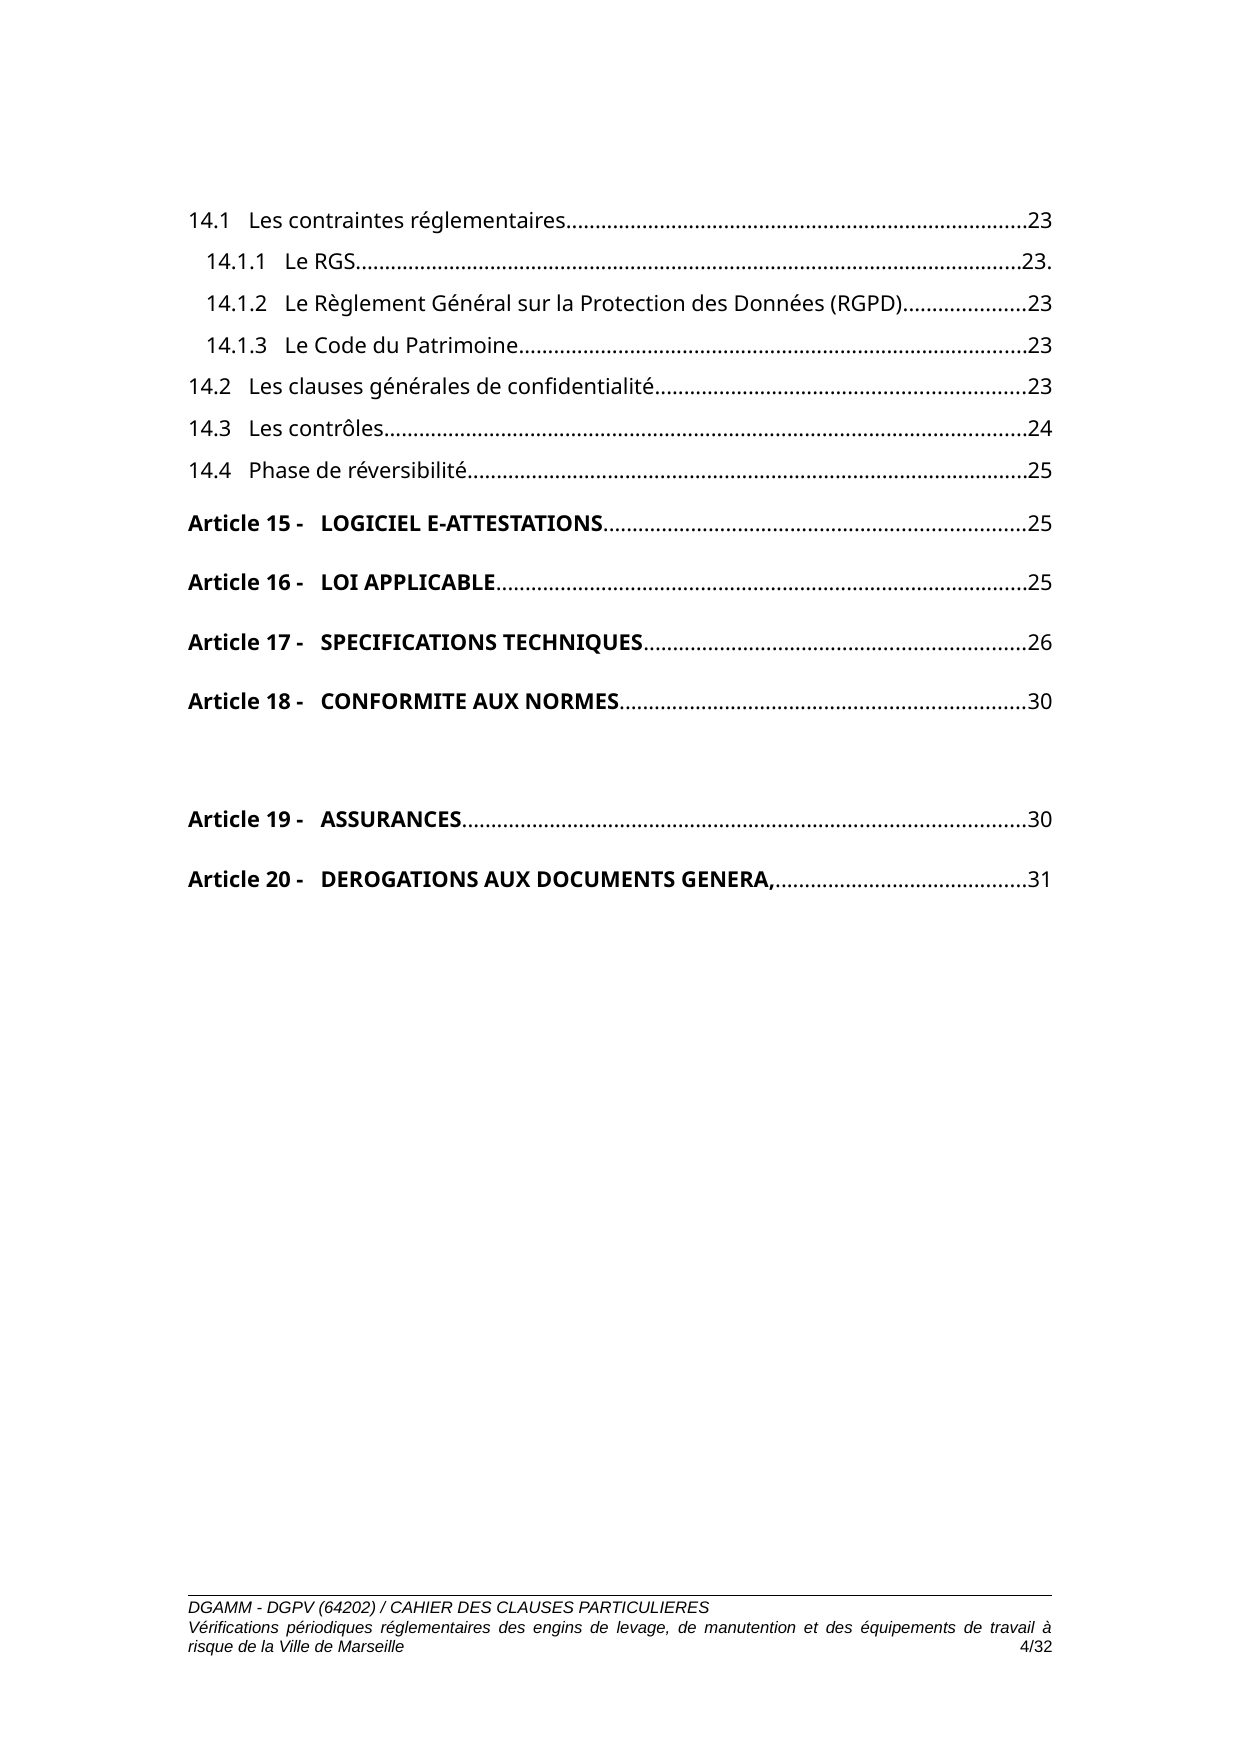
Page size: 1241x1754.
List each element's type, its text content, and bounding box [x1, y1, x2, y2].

text 14.1.3 Le Code du Patrimoine 23 [206, 329, 1052, 359]
text 14.1 Les contraintes réglementaires 23 [188, 204, 1052, 234]
text 14.2 Les clauses générales de confidentialité 23 [188, 371, 1052, 401]
text 14.3 Les contrôles 24 [188, 413, 1052, 443]
text 14.4 Phase de réversibilité 25 [188, 454, 1052, 484]
text Article 16 - LOI APPLICABLE 25 [188, 567, 1052, 597]
text 14.1.1 Le RGS 23. [206, 246, 1052, 276]
text 14.1.2 Le Règlement Général sur la Protection des Données (RGPD) 23 [206, 288, 1052, 318]
text Article 17 - SPECIFICATIONS TECHNIQUES 26 [188, 627, 1052, 656]
text Article 19 - ASSURANCES 30 [188, 804, 1052, 834]
text Article 18 - CONFORMITE AUX NORMES 30 [188, 686, 1052, 716]
text Article 15 - LOGICIEL E-ATTESTATIONS 25 [188, 508, 1052, 538]
text Article 20 - DEROGATIONS AUX DOCUMENTS GENERA, 31 [188, 864, 1052, 893]
